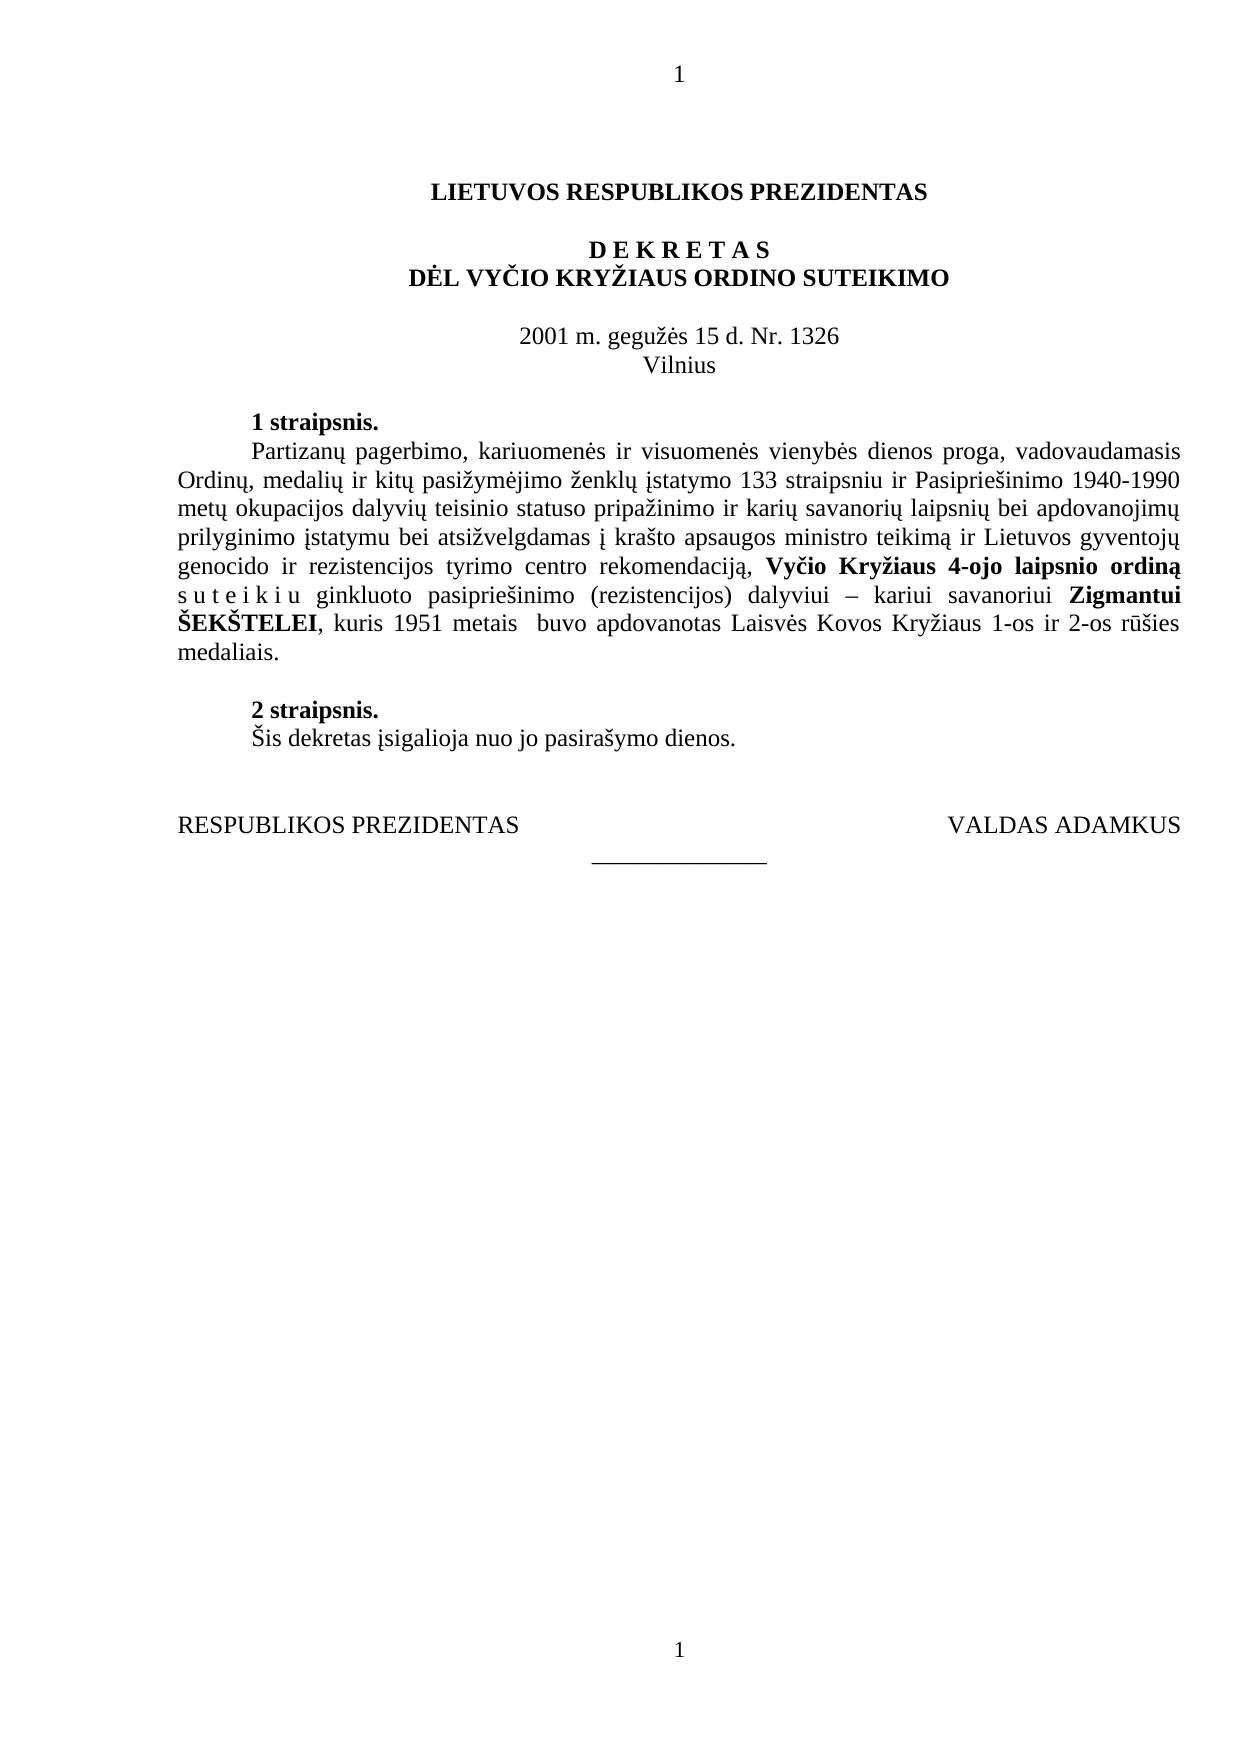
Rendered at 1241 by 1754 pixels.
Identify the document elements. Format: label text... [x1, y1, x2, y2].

text Vilnius [177, 350, 1181, 378]
text ______________ [177, 838, 1181, 867]
text 1 straipsnis. [177, 407, 1181, 436]
text 2 straipsnis. [177, 695, 1181, 723]
text LIETUVOS RESPUBLIKOS PREZIDENTAS [177, 177, 1181, 206]
text DĖL VYČIO KRYŽIAUS ORDINO SUTEIKIMO [177, 263, 1181, 292]
text Šis dekretas įsigalioja nuo jo pasirašymo dienos. [177, 723, 1181, 752]
text RESPUBLIKOS PREZIDENTAS VALDAS ADAMKUS [177, 810, 1181, 838]
text D E K R E T A S [177, 235, 1181, 263]
text 2001 m. gegužės 15 d. Nr. 1326 [177, 321, 1181, 350]
text Partizanų pagerbimo, kariuomenės ir visuomenės vienybės dienos proga, vadovaudamasis Ordinų, medalių ir kitų pasižymėjimo ženklų įstatymo 133 straipsniu ir Pasipriešinimo 1940-1990 metų okupacijos dalyvių teisinio statuso pripažinimo ir karių savanorių laipsnių bei apdovanojimų prilyginimo įstatymu bei atsižvelgdamas į krašto apsaugos ministro teikimą ir Lietuvos gyventojų genocido ir rezistencijos tyrimo centro rekomendaciją, Vyčio Kryžiaus 4-ojo laipsnio ordiną suteikiu ginkluoto pasipriešinimo (rezistencijos) dalyviui – kariui savanoriui Zigmantui ŠEKŠTELEI, kuris 1951 metais buvo apdovanotas Laisvės Kovos Kryžiaus 1-os ir 2-os rūšies medaliais. [177, 436, 1181, 666]
